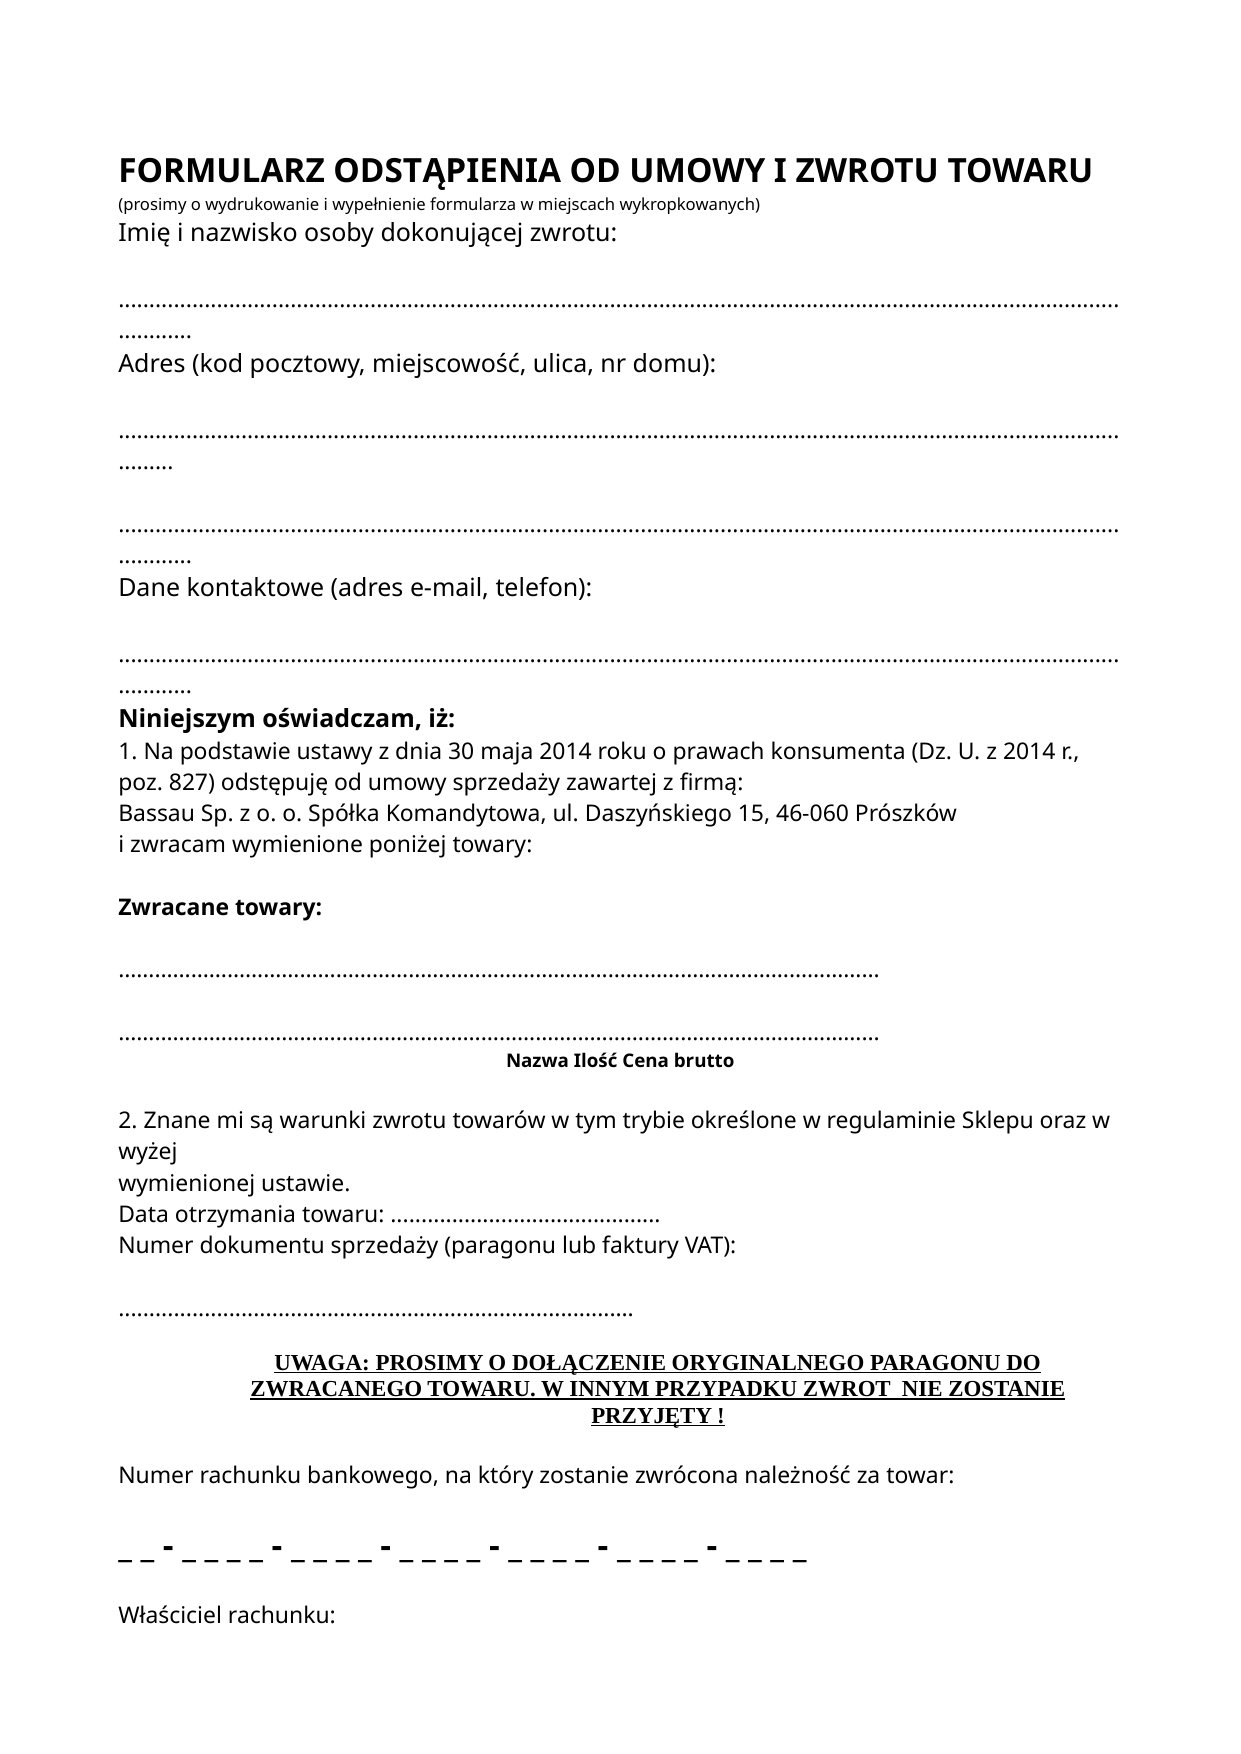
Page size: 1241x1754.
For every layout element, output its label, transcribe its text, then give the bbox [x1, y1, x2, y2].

text FORMULARZ ODSTĄPIENIA OD UMOWY I ZWROTU TOWARU [118, 147, 1122, 192]
text Numer rachunku bankowego, na który zostanie zwrócona należność za towar: [118, 1459, 1122, 1491]
text 1. Na podstawie ustawy z dnia 30 maja 2014 roku o prawach konsumenta (Dz. U. z 2014 r., poz. 827) odstępuję od umowy sprzedaży zawartej z firmą: [118, 735, 1122, 797]
text Niniejszym oświadczam, iż: [118, 701, 1122, 735]
text (prosimy o wydrukowanie i wypełnienie formularza w miejscach wykropkowanych) [118, 192, 1122, 215]
text ............................................................................................................................................................................... [118, 283, 1122, 346]
text ............................................................................................................................................................................... [118, 638, 1122, 701]
text i zwracam wymienione poniżej towary: [118, 828, 1122, 860]
text _ _ - _ _ _ _ - _ _ _ _ - _ _ _ _ - _ _ _ _ - _ _ _ _ - _ _ _ _ [118, 1522, 1122, 1567]
text Data otrzymania towaru: ............................................ [118, 1198, 1122, 1229]
text Imię i nazwisko osoby dokonującej zwrotu: [118, 215, 1122, 249]
text Numer dokumentu sprzedaży (paragonu lub faktury VAT): [118, 1229, 1122, 1260]
text ……………………………………………………………………………………………………………… [118, 1016, 1122, 1047]
text ............................................................................................................................................................................... [118, 507, 1122, 570]
text Bassau Sp. z o. o. Spółka Komandytowa, ul. Daszyńskiego 15, 46-060 Prószków [118, 797, 1122, 828]
text ............................................................................................................................................................................ [118, 414, 1122, 476]
text wymienionej ustawie. [118, 1166, 1122, 1198]
text Właściciel rachunku: [118, 1598, 1122, 1630]
text ……………………………………………………………………………………………………………… [118, 953, 1122, 985]
text Dane kontaktowe (adres e-mail, telefon): [118, 570, 1122, 604]
text Adres (kod pocztowy, miejscowość, ulica, nr domu): [118, 346, 1122, 380]
text Nazwa Ilość Cena brutto [118, 1047, 1122, 1073]
text 2. Znane mi są warunki zwrotu towarów w tym trybie określone w regulaminie Sklepu oraz w wyżej [118, 1104, 1122, 1166]
text Zwracane towary: [118, 891, 1122, 922]
text UWAGA: PROSIMY O DOŁĄCZENIE ORYGINALNEGO PARAGONU DO ZWRACANEGO TOWARU. W INNYM PRZYPADKU ZWROT NIE ZOSTANIE PRZYJĘTY ! [193, 1323, 1122, 1428]
text .................................................................................… [118, 1291, 1122, 1323]
